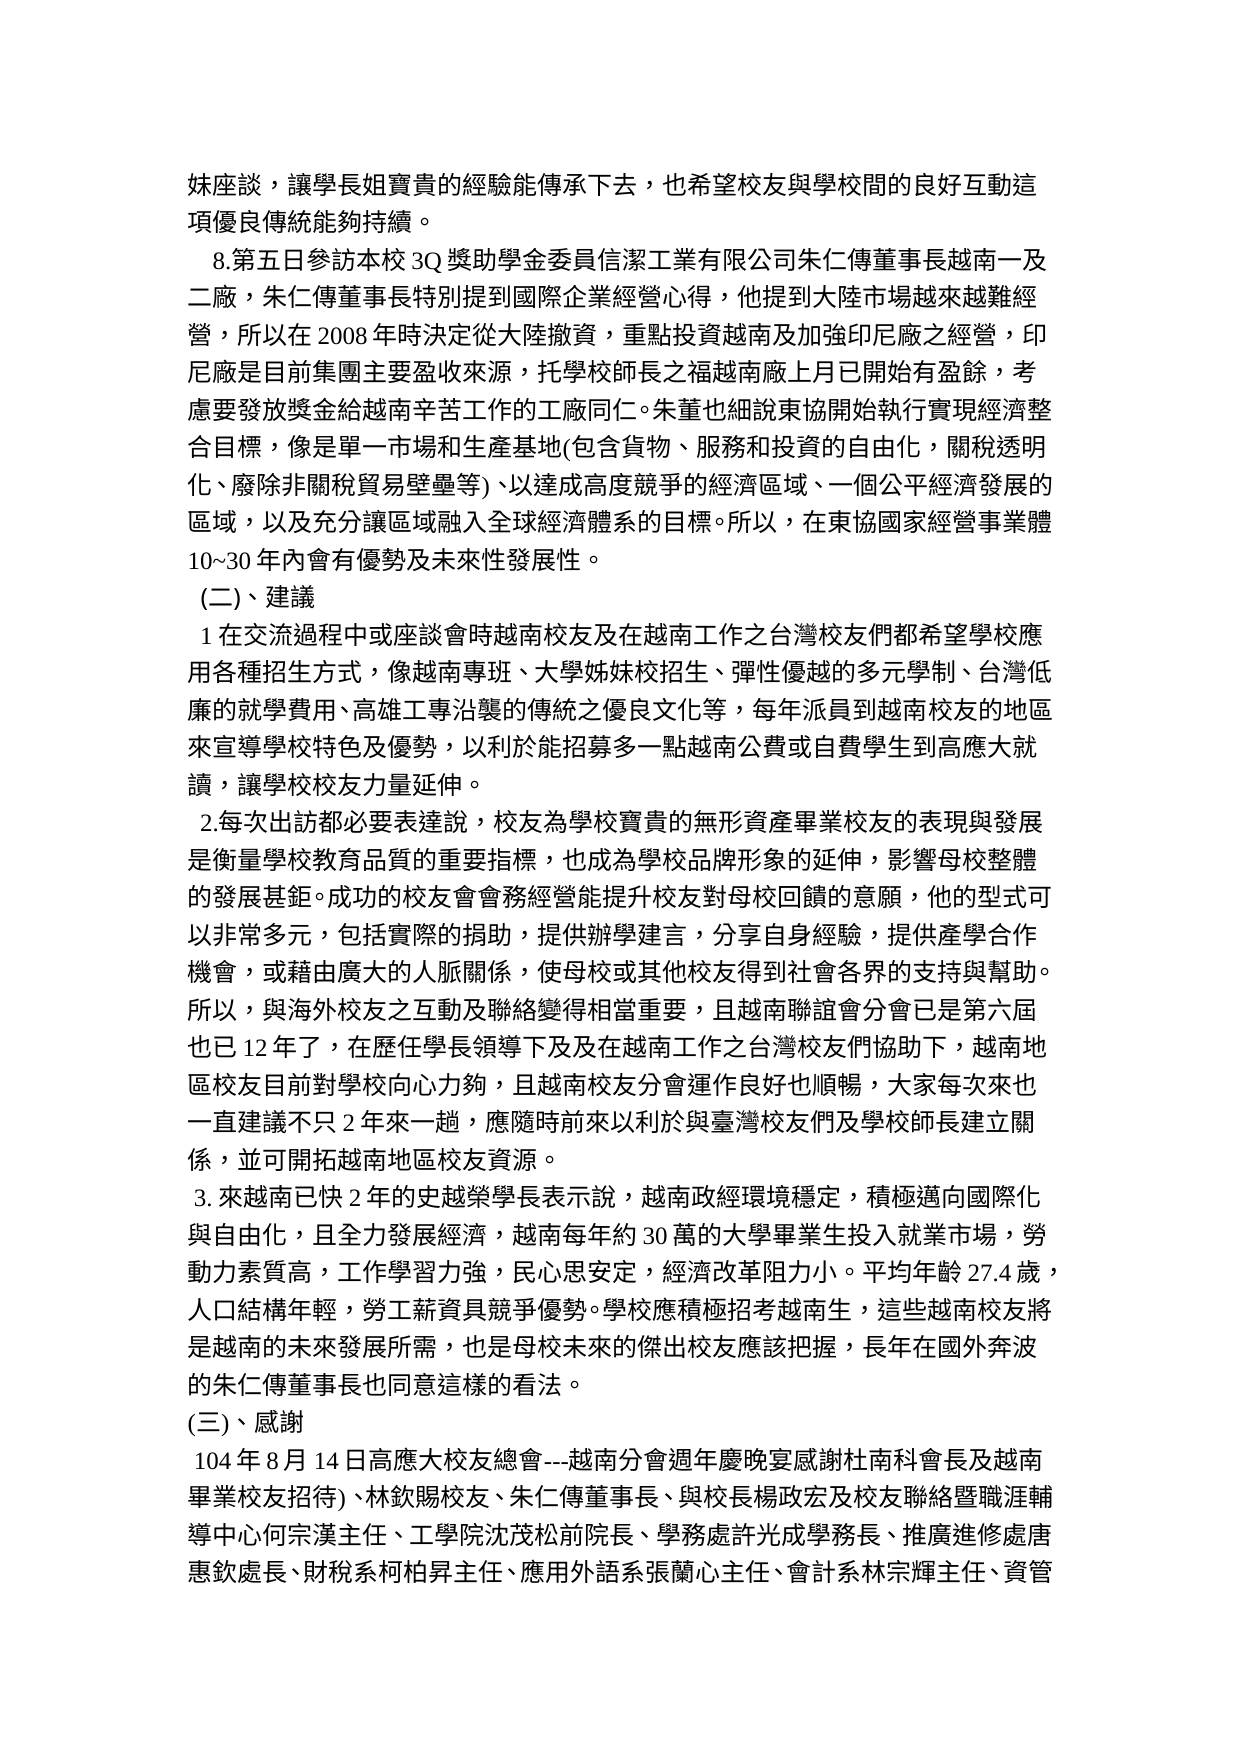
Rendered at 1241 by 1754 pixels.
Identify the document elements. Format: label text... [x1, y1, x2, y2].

text 104年8月14日高應大校友總會---越南分會週年慶晚宴感謝杜南科會長及越南畢業校友招待)、林欽賜校友、朱仁傳董事長、與校長楊政宏及校友聯絡暨職涯輔導中心何宗漢主任、工學院沈茂松前院長、學務處許光成學務長、推廣進修處唐惠欽處長、財稅系柯柏昇主任、應用外語系張蘭心主任、會計系林宗輝主任、資管 [187, 1439, 1053, 1589]
text 2.每次出訪都必要表達說，校友為學校寶貴的無形資產畢業校友的表現與發展是衡量學校教育品質的重要指標，也成為學校品牌形象的延伸，影響母校整體的發展甚鉅。成功的校友會會務經營能提升校友對母校回饋的意願，他的型式可以非常多元，包括實際的捐助，提供辦學建言，分享自身經驗，提供產學合作機會，或藉由廣大的人脈關係，使母校或其他校友得到社會各界的支持與幫助。所以，與海外校友之互動及聯絡變得相當重要，且越南聯誼會分會已是第六屆也已12年了，在歷任學長領導下及及在越南工作之台灣校友們協助下，越南地區校友目前對學校向心力夠，且越南校友分會運作良好也順暢，大家每次來也一直建議不只2年來一趟，應隨時前來以利於與臺灣校友們及學校師長建立關係，並可開拓越南地區校友資源。 [187, 802, 1053, 1177]
text (二)、建議 [187, 577, 1053, 614]
text 妹座談，讓學長姐寶貴的經驗能傳承下去，也希望校友與學校間的良好互動這項優良傳統能夠持續。 [187, 164, 1053, 239]
text 8.第五日參訪本校3Q獎助學金委員信潔工業有限公司朱仁傳董事長越南一及二廠，朱仁傳董事長特別提到國際企業經營心得，他提到大陸市場越來越難經營，所以在2008年時決定從大陸撤資，重點投資越南及加強印尼廠之經營，印尼廠是目前集團主要盈收來源，托學校師長之福越南廠上月已開始有盈餘，考慮要發放獎金給越南辛苦工作的工廠同仁。朱董也細說東協開始執行實現經濟整合目標，像是單一市場和生產基地(包含貨物、服務和投資的自由化，關稅透明化、廢除非關稅貿易壁壘等)、以達成高度競爭的經濟區域、一個公平經濟發展的區域，以及充分讓區域融入全球經濟體系的目標。所以，在東協國家經營事業體10~30年內會有優勢及未來性發展性。 [187, 239, 1053, 577]
text 1 在交流過程中或座談會時越南校友及在越南工作之台灣校友們都希望學校應用各種招生方式，像越南專班、大學姊妹校招生、彈性優越的多元學制、台灣低廉的就學費用、高雄工專沿襲的傳統之優良文化等，每年派員到越南校友的地區來宣導學校特色及優勢，以利於能招募多一點越南公費或自費學生到高應大就讀，讓學校校友力量延伸。 [187, 614, 1053, 802]
text 3. 來越南已快2年的史越榮學長表示說，越南政經環境穩定，積極邁向國際化與自由化，且全力發展經濟，越南每年約30萬的大學畢業生投入就業市場，勞動力素質高，工作學習力強，民心思安定，經濟改革阻力小。平均年齡27.4歲，人口結構年輕，勞工薪資具競爭優勢。學校應積極招考越南生，這些越南校友將是越南的未來發展所需，也是母校未來的傑出校友應該把握，長年在國外奔波的朱仁傳董事長也同意這樣的看法。 [187, 1177, 1053, 1402]
text (三)、感謝 [187, 1402, 1053, 1439]
